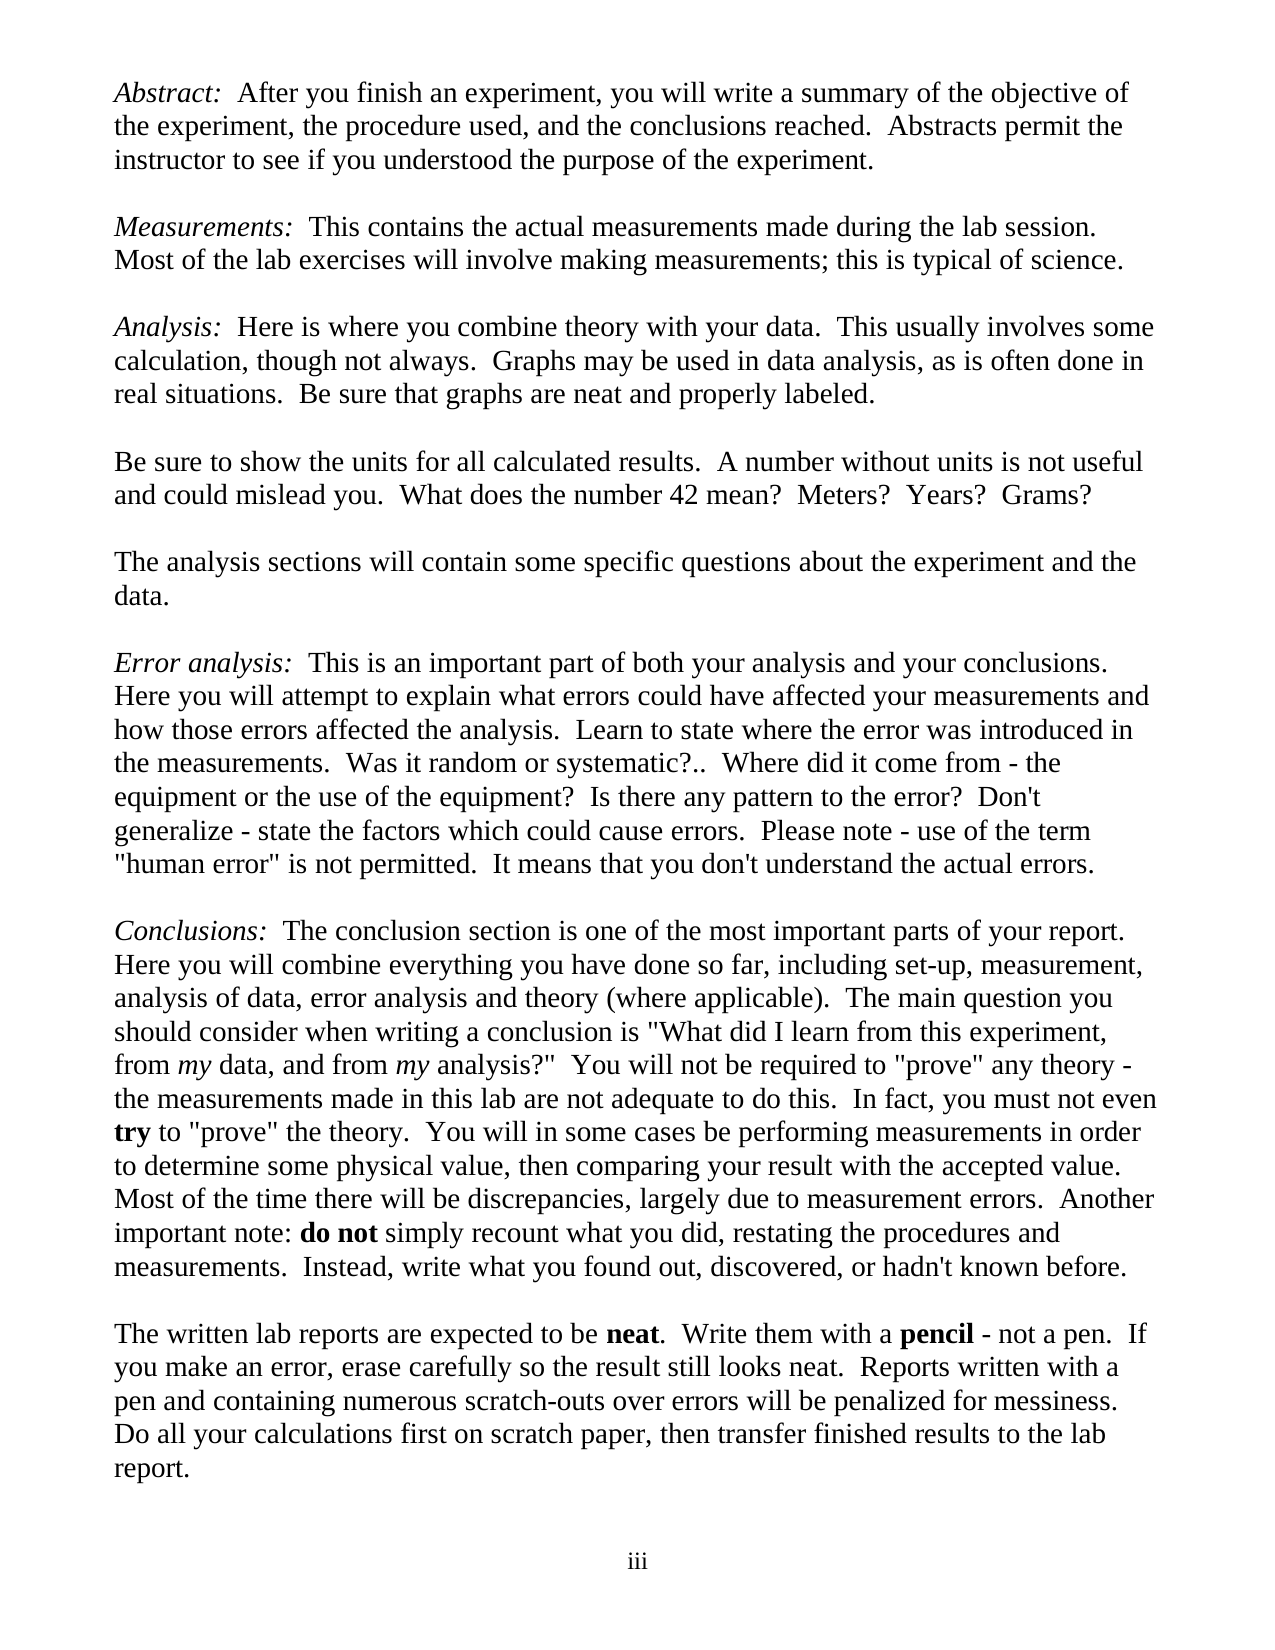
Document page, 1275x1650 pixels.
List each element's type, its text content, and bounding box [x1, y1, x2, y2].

text Measurements: This contains the actual measurements made during the lab session. Most of the lab exercises will involve making measurements; this is typical of science. [114, 209, 1161, 276]
text Abstract: After you finish an experiment, you will write a summary of the objective of the experiment, the procedure used, and the conclusions reached. Abstracts permit the instructor to see if you understood the purpose of the experiment. [114, 75, 1161, 176]
text Error analysis: This is an important part of both your analysis and your conclusions. Here you will attempt to explain what errors could have affected your measurements and how those errors affected the analysis. Learn to state where the error was introduced in the measurements. Was it random or systematic?.. Where did it come from - the equipment or the use of the equipment? Is there any pattern to the error? Don't generalize - state the factors which could cause errors. Please note - use of the term "human error" is not permitted. It means that you don't understand the actual errors. [114, 645, 1161, 880]
text Analysis: Here is where you combine theory with your data. This usually involves some calculation, though not always. Graphs may be used in data analysis, as is often done in real situations. Be sure that graphs are neat and properly labeled. [114, 310, 1161, 410]
text Conclusions: The conclusion section is one of the most important parts of your report. Here you will combine everything you have done so far, including set-up, measurement, analysis of data, error analysis and theory (where applicable). The main question you should consider when writing a conclusion is "What did I learn from this experiment, from my data, and from my analysis?" You will not be required to "prove" any theory - the measurements made in this lab are not adequate to do this. In fact, you must not even try to "prove" the theory. You will in some cases be performing measurements in order to determine some physical value, then comparing your result with the accepted value. Most of the time there will be discrepancies, largely due to measurement errors. Another important note: do not simply recount what you did, restating the procedures and measurements. Instead, write what you found out, discovered, or hadn't known before. [114, 913, 1161, 1282]
text Be sure to show the units for all calculated results. A number without units is not useful and could mislead you. What does the number 42 mean? Meters? Years? Grams? [114, 444, 1161, 511]
text The analysis sections will contain some specific questions about the experiment and the data. [114, 544, 1161, 612]
list The written lab reports are expected to be neat. Write them with a pencil - not a pen. If you make an error, erase carefully so the result still looks neat. Reports written with a pen and containing numerous scratch-outs over errors will be penalized for messiness. Do all your calculations first on scratch paper, then transfer finished results to the lab report. [114, 1316, 1161, 1484]
